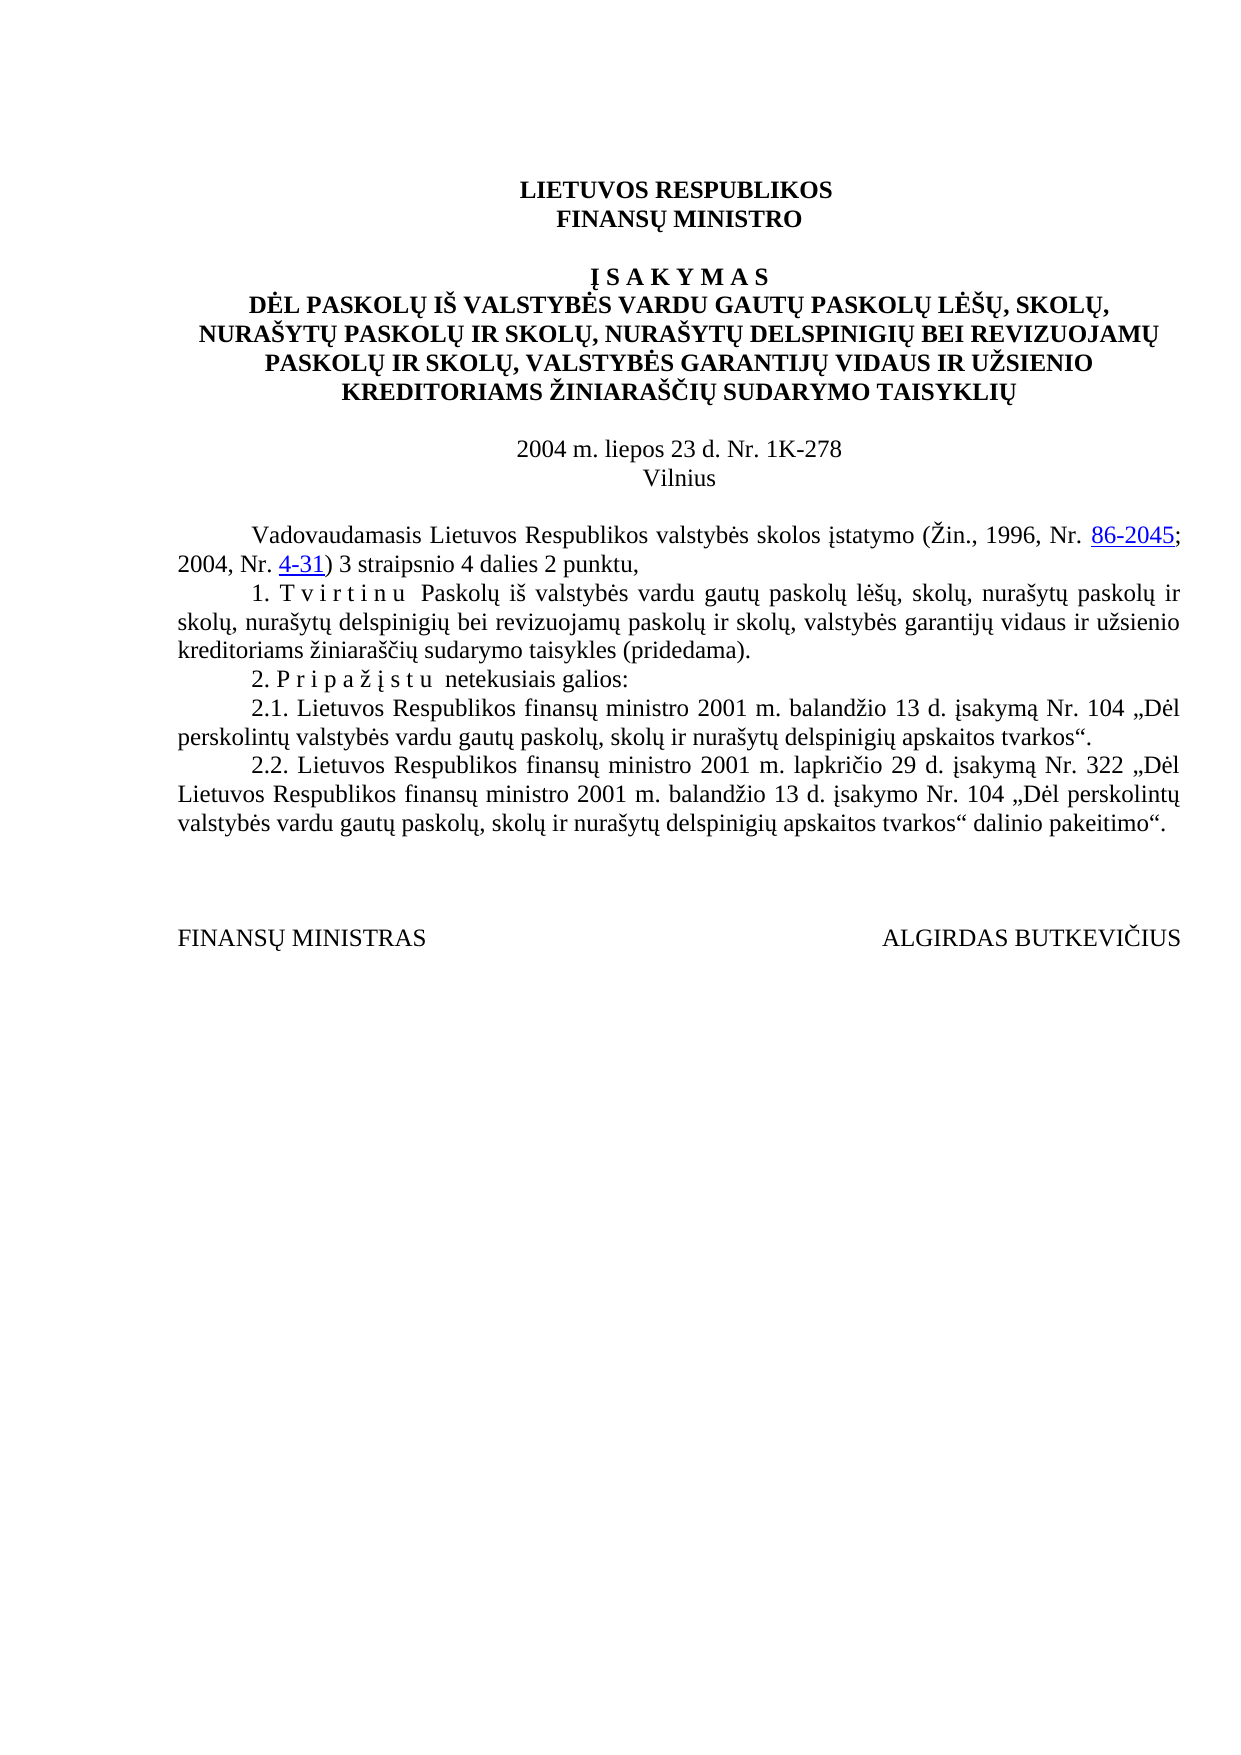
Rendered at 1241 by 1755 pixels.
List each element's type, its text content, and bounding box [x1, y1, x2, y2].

text FINANSŲ MINISTRO [177, 204, 1181, 233]
text Vadovaudamasis Lietuvos Respublikos valstybės skolos įstatymo (Žin., 1996, Nr. 86-2045; 2004, Nr. 4-31) 3 straipsnio 4 dalies 2 punktu, [177, 521, 1181, 578]
text Vilnius [177, 463, 1181, 492]
text 2.2. Lietuvos Respublikos finansų ministro 2001 m. lapkričio 29 d. įsakymą Nr. 322 „Dėl Lietuvos Respublikos finansų ministro 2001 m. balandžio 13 d. įsakymo Nr. 104 „Dėl perskolintų valstybės vardu gautų paskolų, skolų ir nurašytų delspinigių apskaitos tvarkos“ dalinio pakeitimo“. [177, 751, 1181, 837]
text Į S A K Y M A S [177, 262, 1181, 291]
text 2. Pripažįstu netekusiais galios: [177, 664, 1181, 693]
text DĖL PASKOLŲ IŠ VALSTYBĖS VARDU GAUTŲ PASKOLŲ LĖŠŲ, SKOLŲ, NURAŠYTŲ PASKOLŲ IR SKOLŲ, NURAŠYTŲ DELSPINIGIŲ BEI REVIZUOJAMŲ PASKOLŲ IR SKOLŲ, VALSTYBĖS GARANTIJŲ VIDAUS IR UŽSIENIO KREDITORIAMS ŽINIARAŠČIŲ SUDARYMO TAISYKLIŲ [177, 291, 1181, 406]
text LIETUVOS RESPUBLIKOS [177, 176, 1181, 204]
text 2.1. Lietuvos Respublikos finansų ministro 2001 m. balandžio 13 d. įsakymą Nr. 104 „Dėl perskolintų valstybės vardu gautų paskolų, skolų ir nurašytų delspinigių apskaitos tvarkos“. [177, 693, 1181, 751]
text FINANSŲ MINISTRAS ALGIRDAS BUTKEVIČIUS [177, 923, 1181, 952]
text 1. Tvirtinu Paskolų iš valstybės vardu gautų paskolų lėšų, skolų, nurašytų paskolų ir skolų, nurašytų delspinigių bei revizuojamų paskolų ir skolų, valstybės garantijų vidaus ir užsienio kreditoriams žiniaraščių sudarymo taisykles (pridedama). [177, 578, 1181, 664]
text 2004 m. liepos 23 d. Nr. 1K-278 [177, 434, 1181, 463]
